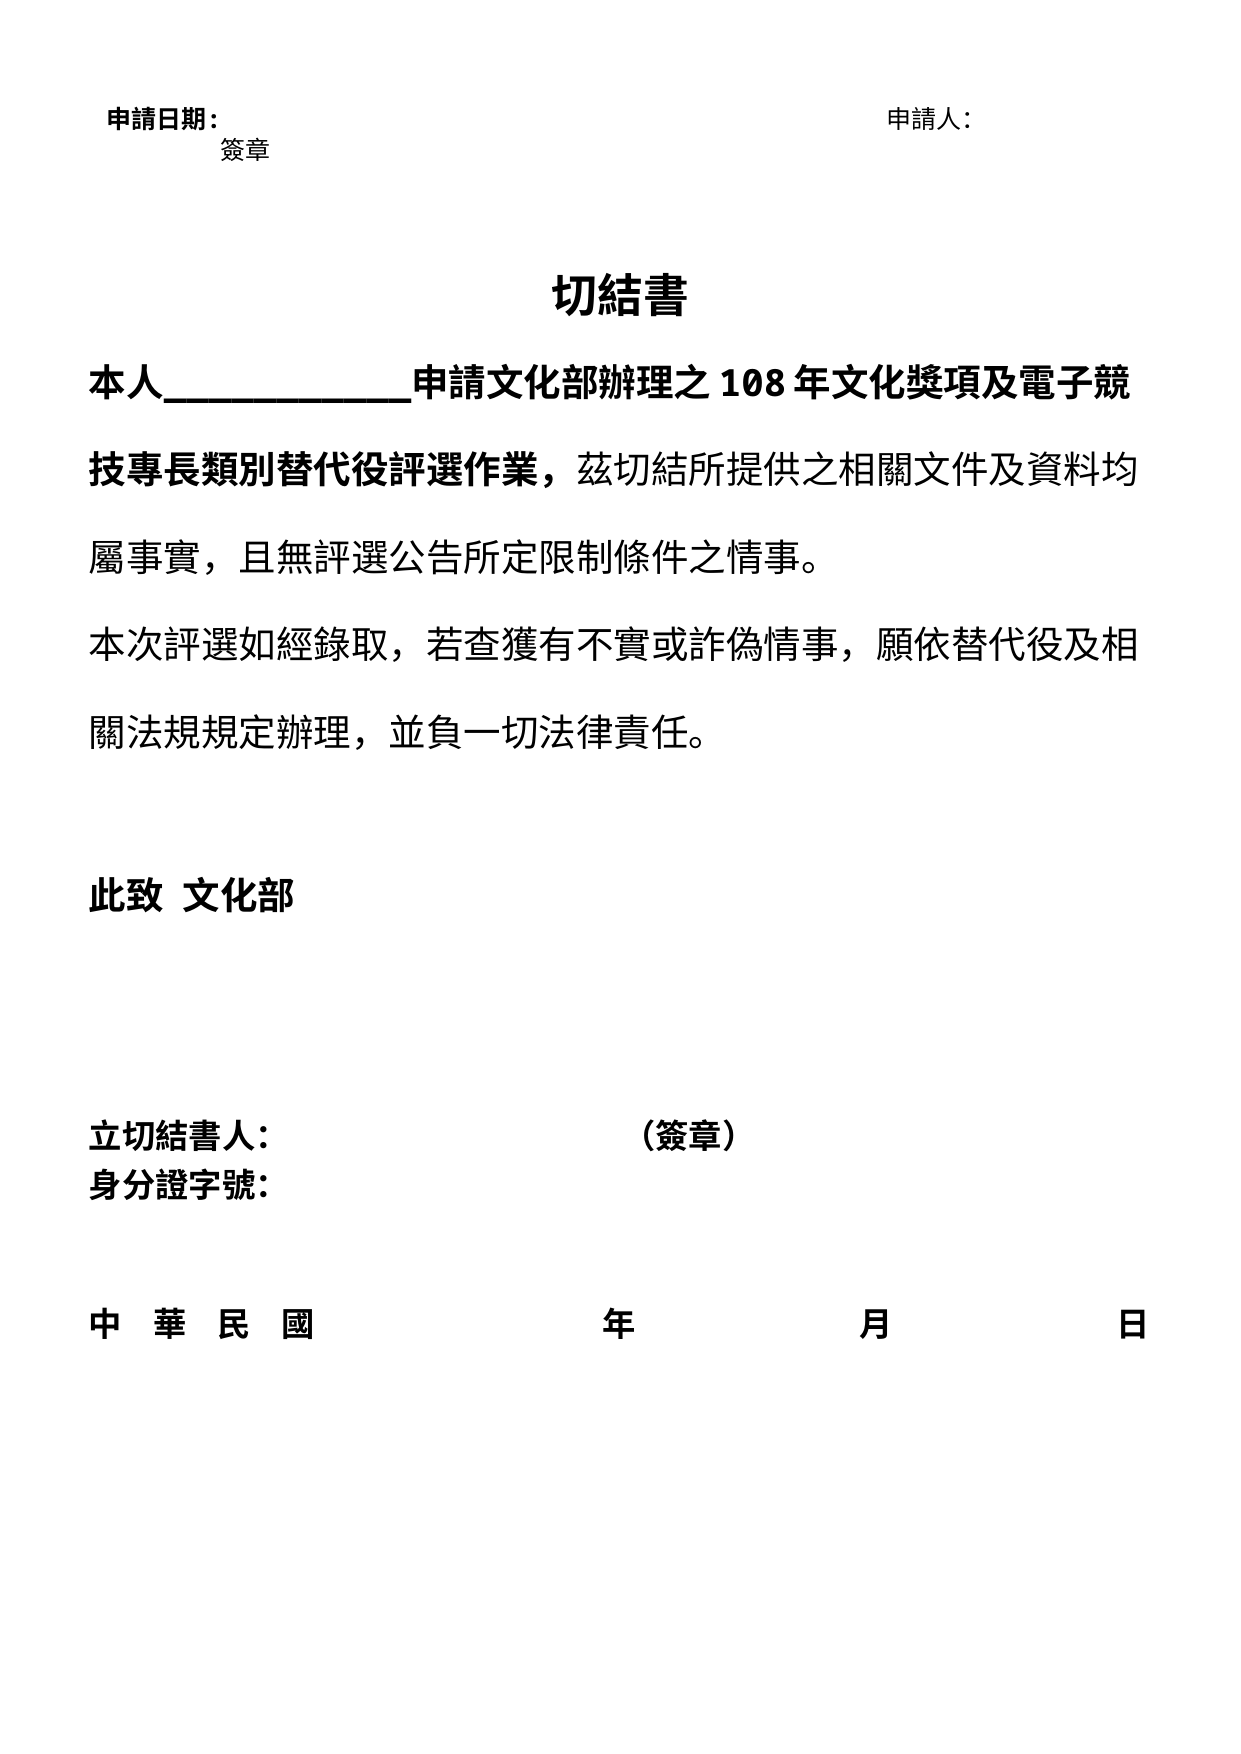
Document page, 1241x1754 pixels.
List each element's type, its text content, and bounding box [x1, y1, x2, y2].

text 切結書 [89, 259, 1152, 326]
text 本次評選如經錄取，若查獲有不實或詐偽情事，願依替代役及相關法規規定辦理，並負一切法律責任。 [89, 588, 1152, 763]
text 立切結書人： （簽章） [89, 1110, 1152, 1158]
text 本人­­­­___________申請文化部辦理之108年文化獎項及電子競技專長類別替代役評選作業，茲切結所提供之相關文件及資料均屬事實，且無評選公告所定限制條件之情事。 [89, 326, 1152, 588]
text 此致 文化部 [89, 866, 1152, 920]
text 申請日期: 申請人： 簽章 [89, 103, 1152, 166]
text 身分證字號： [89, 1158, 1152, 1207]
text 中華民國 年 月 日 [89, 1298, 1152, 1346]
